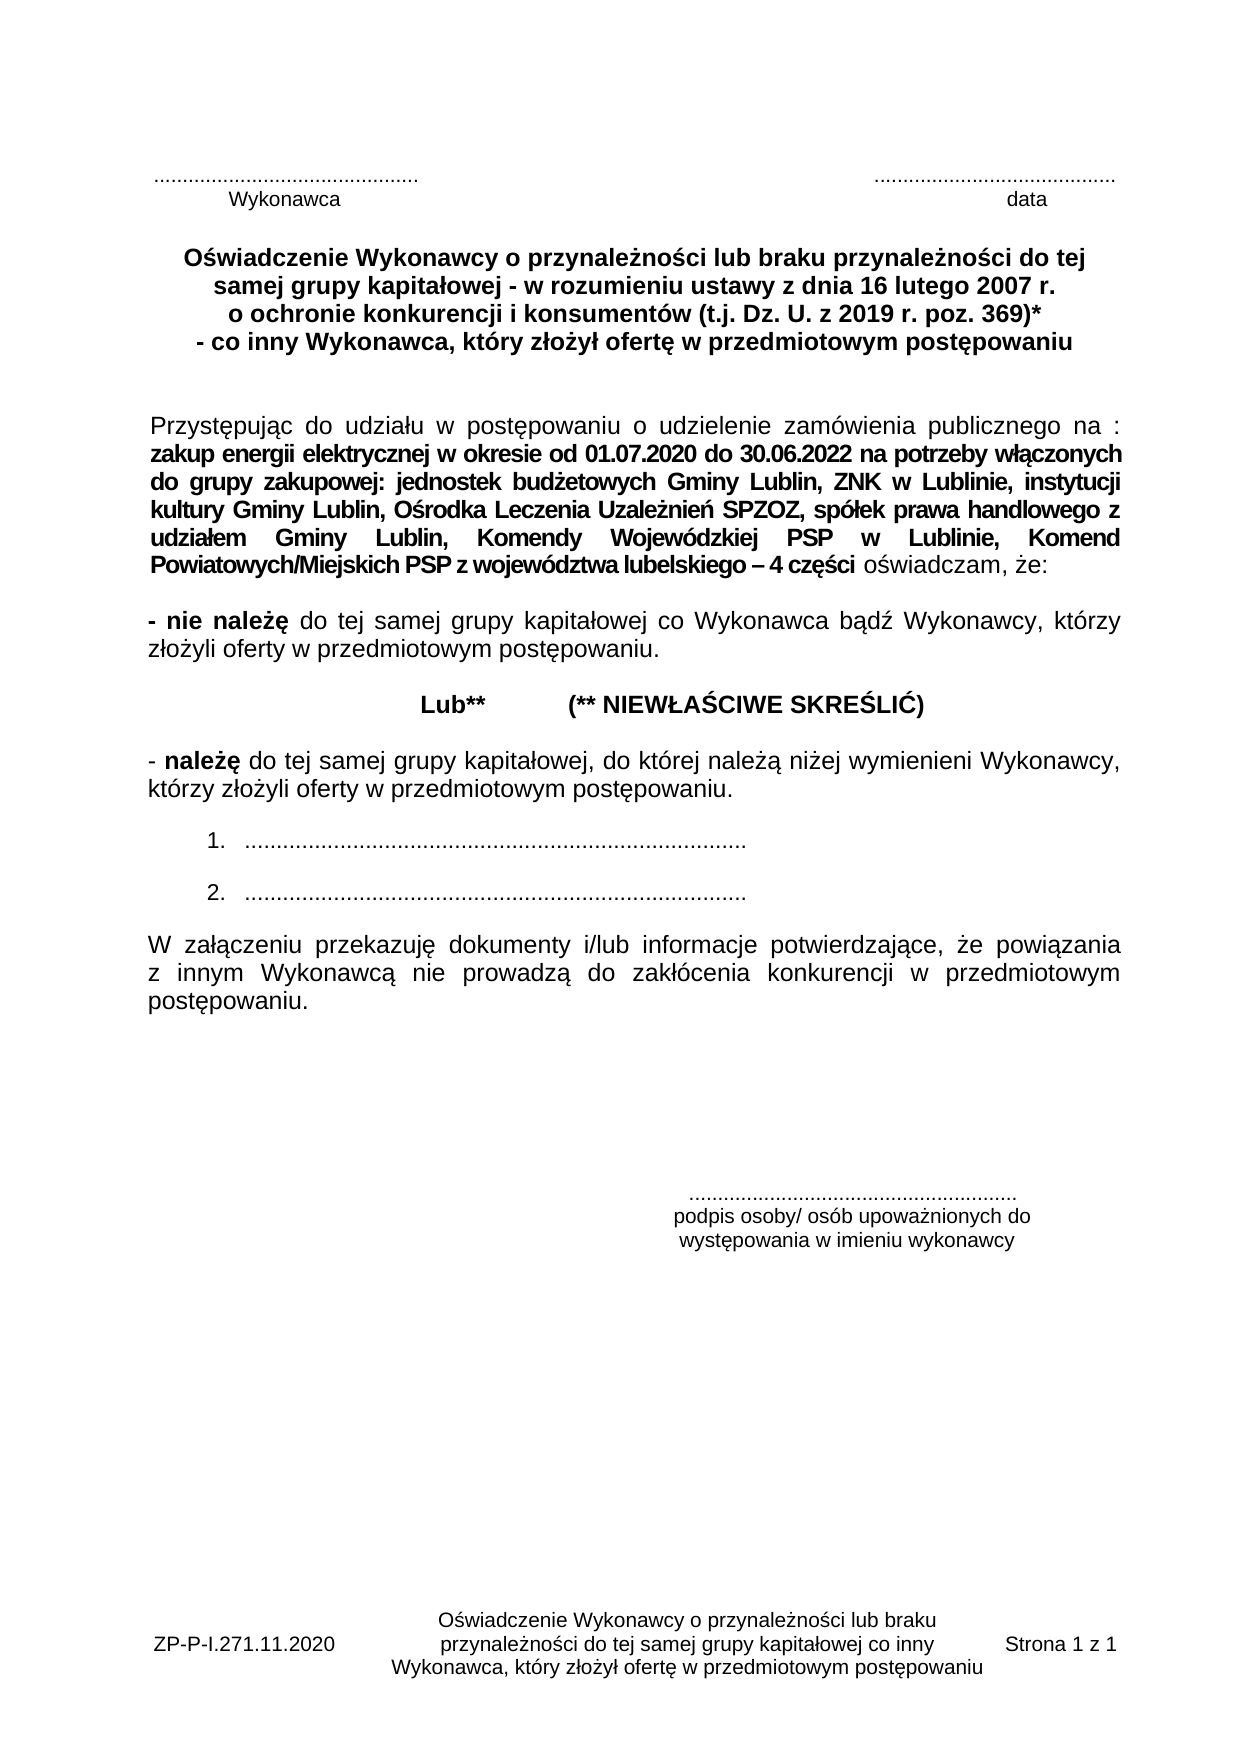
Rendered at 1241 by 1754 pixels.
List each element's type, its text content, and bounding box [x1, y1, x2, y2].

text - co inny Wykonawca, który złożył ofertę w przedmiotowym postępowaniu [148, 328, 1122, 356]
text ......................................................... [148, 1182, 1122, 1205]
text występowania w imieniu wykonawcy [148, 1228, 1122, 1252]
text - należę do tej samej grupy kapitałowej, do której należą niżej wymienieni Wykonawcy, którzy złożyli oferty w przedmiotowym postępowaniu. [148, 747, 1122, 802]
text podpis osoby/ osób upoważnionych do [148, 1205, 1122, 1228]
text Oświadczenie Wykonawcy o przynależności lub braku przynależności do tej samej grupy kapitałowej - w rozumieniu ustawy z dnia 16 lutego 2007 r. o ochronie konkurencji i konsumentów (t.j. Dz. U. z 2019 r. poz. 369)* [148, 244, 1122, 328]
list ............................................................................... [207, 879, 1122, 905]
table_header .............................................. Wykonawca [148, 158, 635, 216]
text Przystępując do udziału w postępowaniu o udzielenie zamówienia publicznego na : zakup energii elektrycznej w okresie od 01.07.2020 do 30.06.2022 na potrzeby włączonych do grupy zakupowej: jednostek budżetowych Gminy Lublin, ZNK w Lublinie, instytucji kultury Gminy Lublin, Ośrodka Leczenia Uzależnień SPZOZ, spółek prawa handlowego z udziałem Gminy Lublin, Komendy Wojewódzkiej PSP w Lublinie, Komend Powiatowych/Miejskich PSP z województwa lubelskiego – 4 części oświadczam, że: [150, 412, 1122, 579]
list ............................................................................... [207, 828, 1122, 854]
text W załączeniu przekazuję dokumenty i/lub informacje potwierdzające, że powiązania z innym Wykonawcą nie prowadzą do zakłócenia konkurencji w przedmiotowym postępowaniu. [148, 931, 1122, 1014]
text - nie należę do tej samej grupy kapitałowej co Wykonawca bądź Wykonawcy, którzy złożyli oferty w przedmiotowym postępowaniu. [148, 607, 1122, 663]
table_header .......................................... data [635, 158, 1122, 216]
list Lub** (** NIEWŁAŚCIWE SKREŚLIĆ) [185, 691, 1122, 719]
